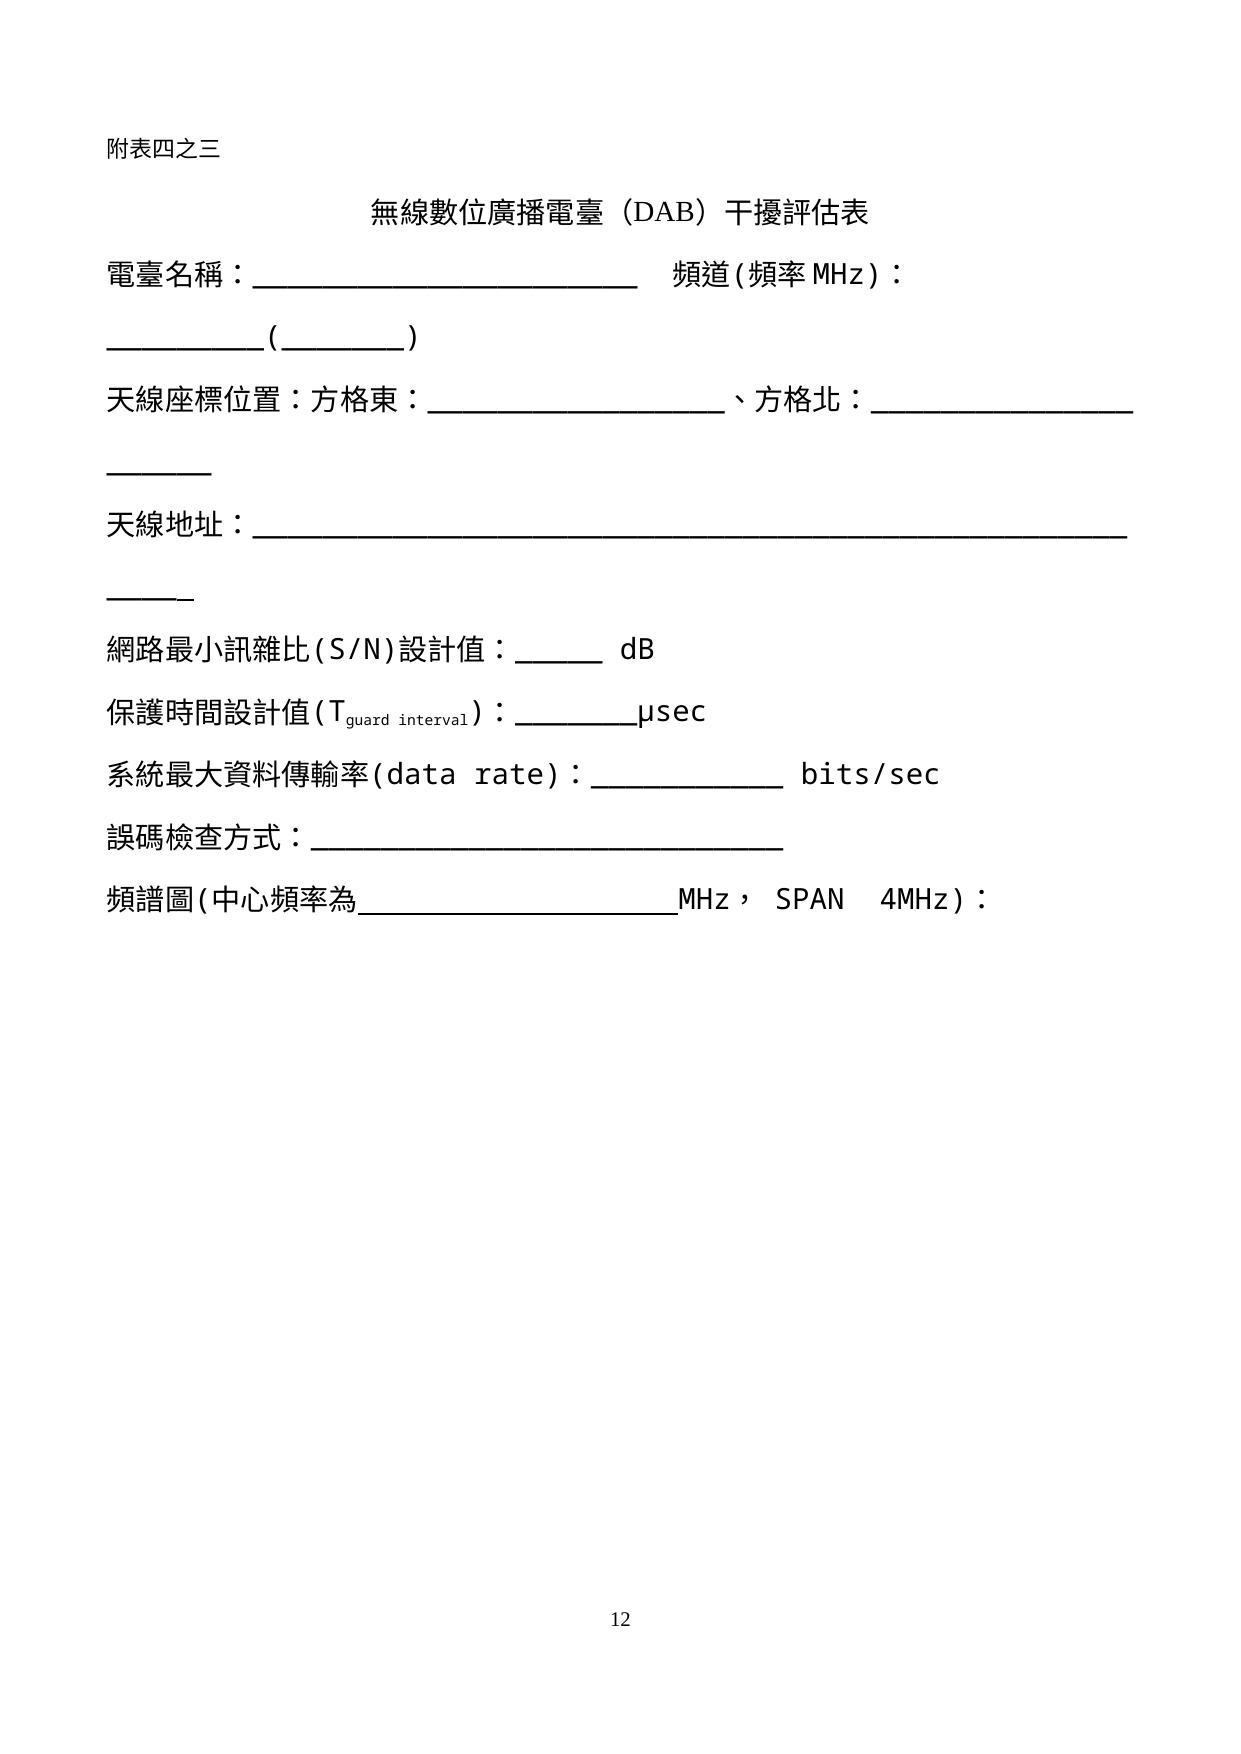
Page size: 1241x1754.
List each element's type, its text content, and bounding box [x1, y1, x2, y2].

text 附表四之三 [106, 106, 1134, 169]
text 頻譜圖(中心頻率為 MHz， SPAN 4MHz)： [106, 856, 1134, 919]
text 保護時間設計值(Tguard interval)：_______μsec [106, 669, 1134, 731]
text 網路最小訊雜比(S/N)設計值：_____ dB [106, 606, 1134, 669]
text 電臺名稱：______________________ 頻道(頻率MHz)：_________(_______) [106, 231, 1134, 356]
text 誤碼檢查方式：___________________________ [106, 794, 1134, 856]
text 無線數位廣播電臺（DAB）干擾評估表 [106, 169, 1134, 231]
text 系統最大資料傳輸率(data rate)：___________ bits/sec [106, 731, 1134, 794]
text 天線座標位置：方格東：_________________、方格北：_____________________ [106, 356, 1134, 481]
text 天線地址：______________________________________________________ [106, 481, 1134, 606]
